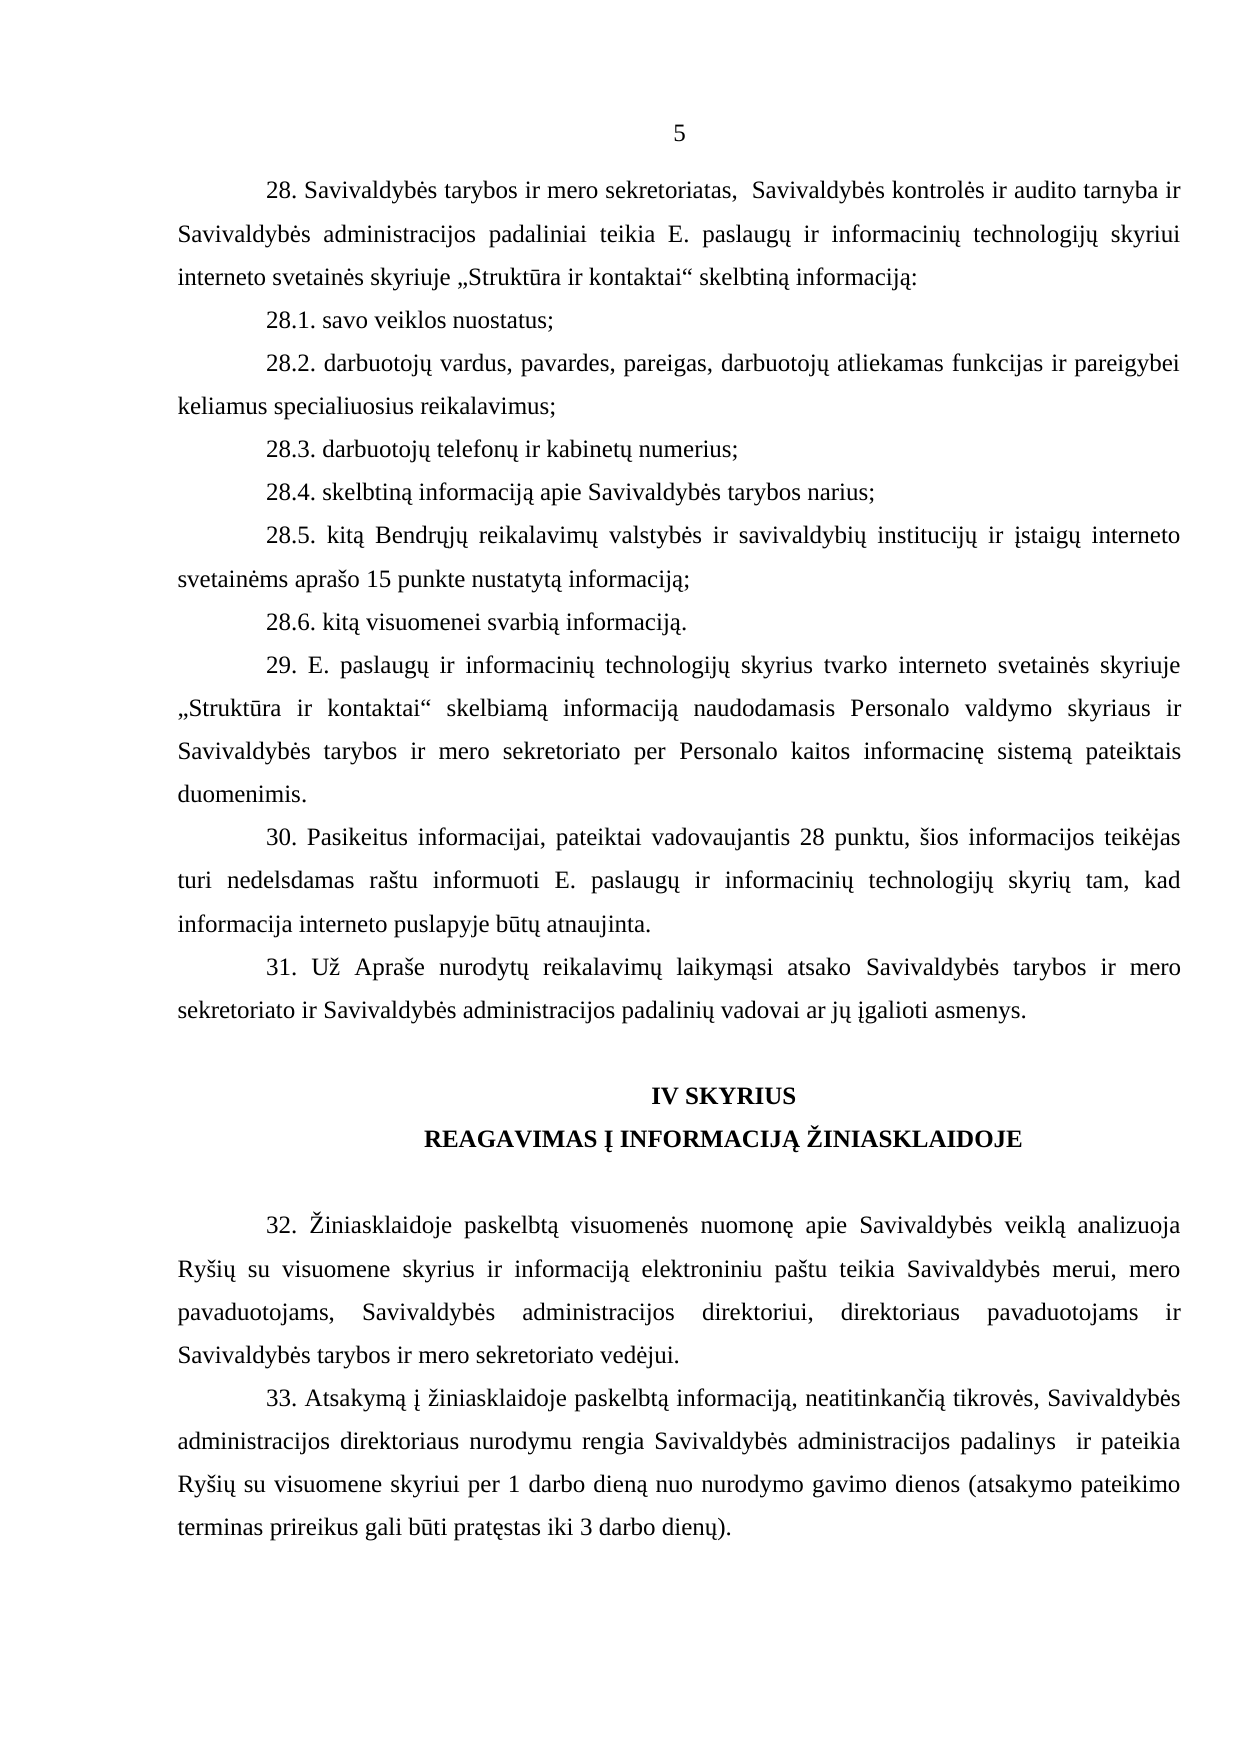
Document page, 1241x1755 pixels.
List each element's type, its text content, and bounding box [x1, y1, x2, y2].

text 33. Atsakymą į žiniasklaidoje paskelbtą informaciją, neatitinkančią tikrovės, Savivaldybės administracijos direktoriaus nurodymu rengia Savivaldybės administracijos padalinys ir pateikia Ryšių su visuomene skyriui per 1 darbo dieną nuo nurodymo gavimo dienos (atsakymo pateikimo terminas prireikus gali būti pratęstas iki 3 darbo dienų). [177, 1383, 1181, 1541]
text 29. E. paslaugų ir informacinių technologijų skyrius tvarko interneto svetainės skyriuje „Struktūra ir kontaktai“ skelbiamą informaciją naudodamasis Personalo valdymo skyriaus ir Savivaldybės tarybos ir mero sekretoriato per Personalo kaitos informacinę sistemą pateiktais duomenimis. [177, 650, 1181, 808]
text IV SKYRIUS [177, 1081, 1181, 1110]
text 32. Žiniasklaidoje paskelbtą visuomenės nuomonę apie Savivaldybės veiklą analizuoja Ryšių su visuomene skyrius ir informaciją elektroniniu paštu teikia Savivaldybės merui, mero pavaduotojams, Savivaldybės administracijos direktoriui, direktoriaus pavaduotojams ir Savivaldybės tarybos ir mero sekretoriato vedėjui. [177, 1211, 1181, 1369]
text 31. Už Apraše nurodytų reikalavimų laikymąsi atsako Savivaldybės tarybos ir mero sekretoriato ir Savivaldybės administracijos padalinių vadovai ar jų įgalioti asmenys. [177, 952, 1181, 1024]
text 28.1. savo veiklos nuostatus; [177, 305, 1181, 334]
text 28. Savivaldybės tarybos ir mero sekretoriatas, Savivaldybės kontrolės ir audito tarnyba ir Savivaldybės administracijos padaliniai teikia E. paslaugų ir informacinių technologijų skyriui interneto svetainės skyriuje „Struktūra ir kontaktai“ skelbtiną informaciją: [177, 176, 1181, 291]
text 30. Pasikeitus informacijai, pateiktai vadovaujantis 28 punktu, šios informacijos teikėjas turi nedelsdamas raštu informuoti E. paslaugų ir informacinių technologijų skyrių tam, kad informacija interneto puslapyje būtų atnaujinta. [177, 822, 1181, 937]
text 28.4. skelbtiną informaciją apie Savivaldybės tarybos narius; [177, 477, 1181, 506]
text REAGAVIMAS Į INFORMACIJĄ ŽINIASKLAIDOJE [177, 1124, 1181, 1153]
text 28.3. darbuotojų telefonų ir kabinetų numerius; [177, 434, 1181, 463]
text 28.2. darbuotojų vardus, pavardes, pareigas, darbuotojų atliekamas funkcijas ir pareigybei keliamus specialiuosius reikalavimus; [177, 348, 1181, 420]
text 28.5. kitą Bendrųjų reikalavimų valstybės ir savivaldybių institucijų ir įstaigų interneto svetainėms aprašo 15 punkte nustatytą informaciją; [177, 521, 1181, 592]
text 28.6. kitą visuomenei svarbią informaciją. [177, 607, 1181, 636]
